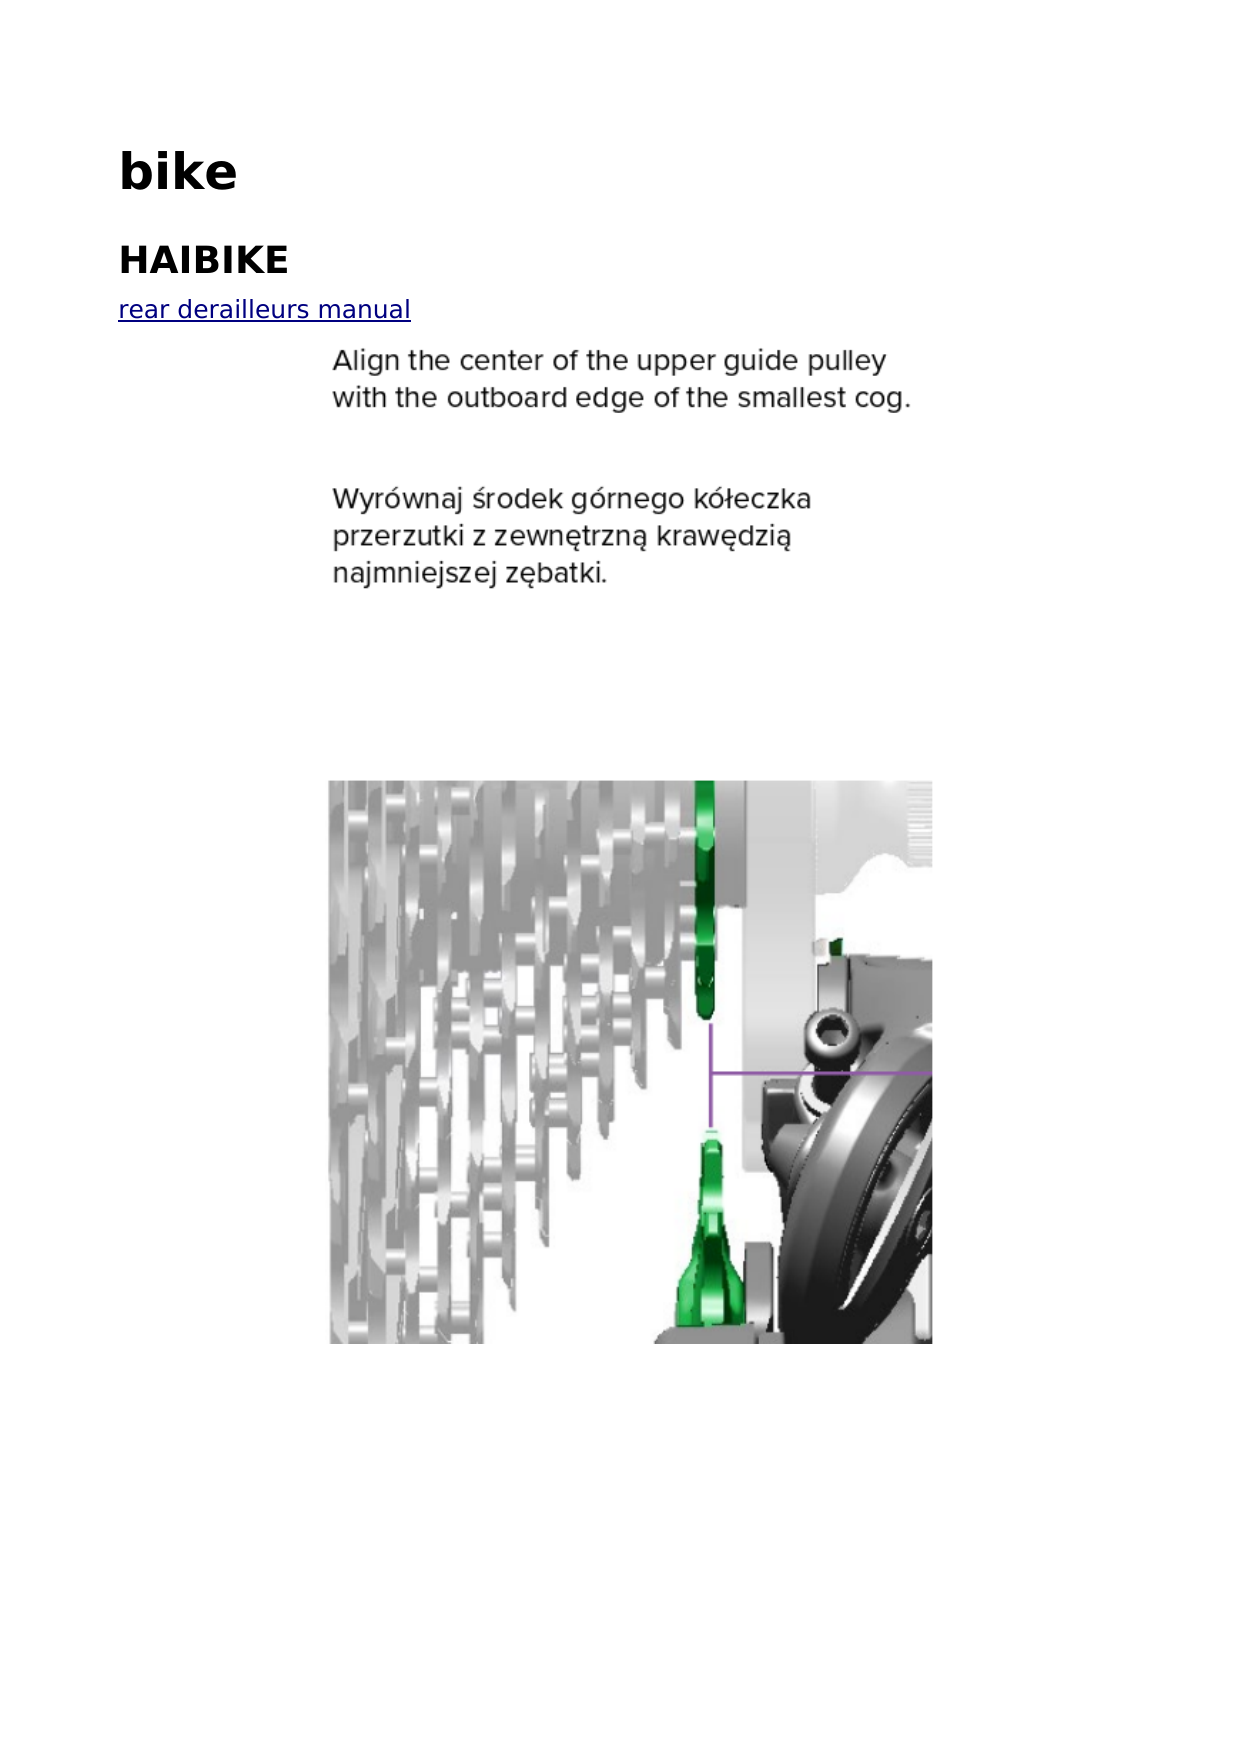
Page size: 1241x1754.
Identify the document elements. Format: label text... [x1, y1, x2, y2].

subtitle HAIBIKE [118, 239, 1122, 282]
text rear derailleurs manual [118, 295, 1122, 324]
picture [307, 336, 933, 1344]
subtitle bike [118, 143, 1122, 201]
